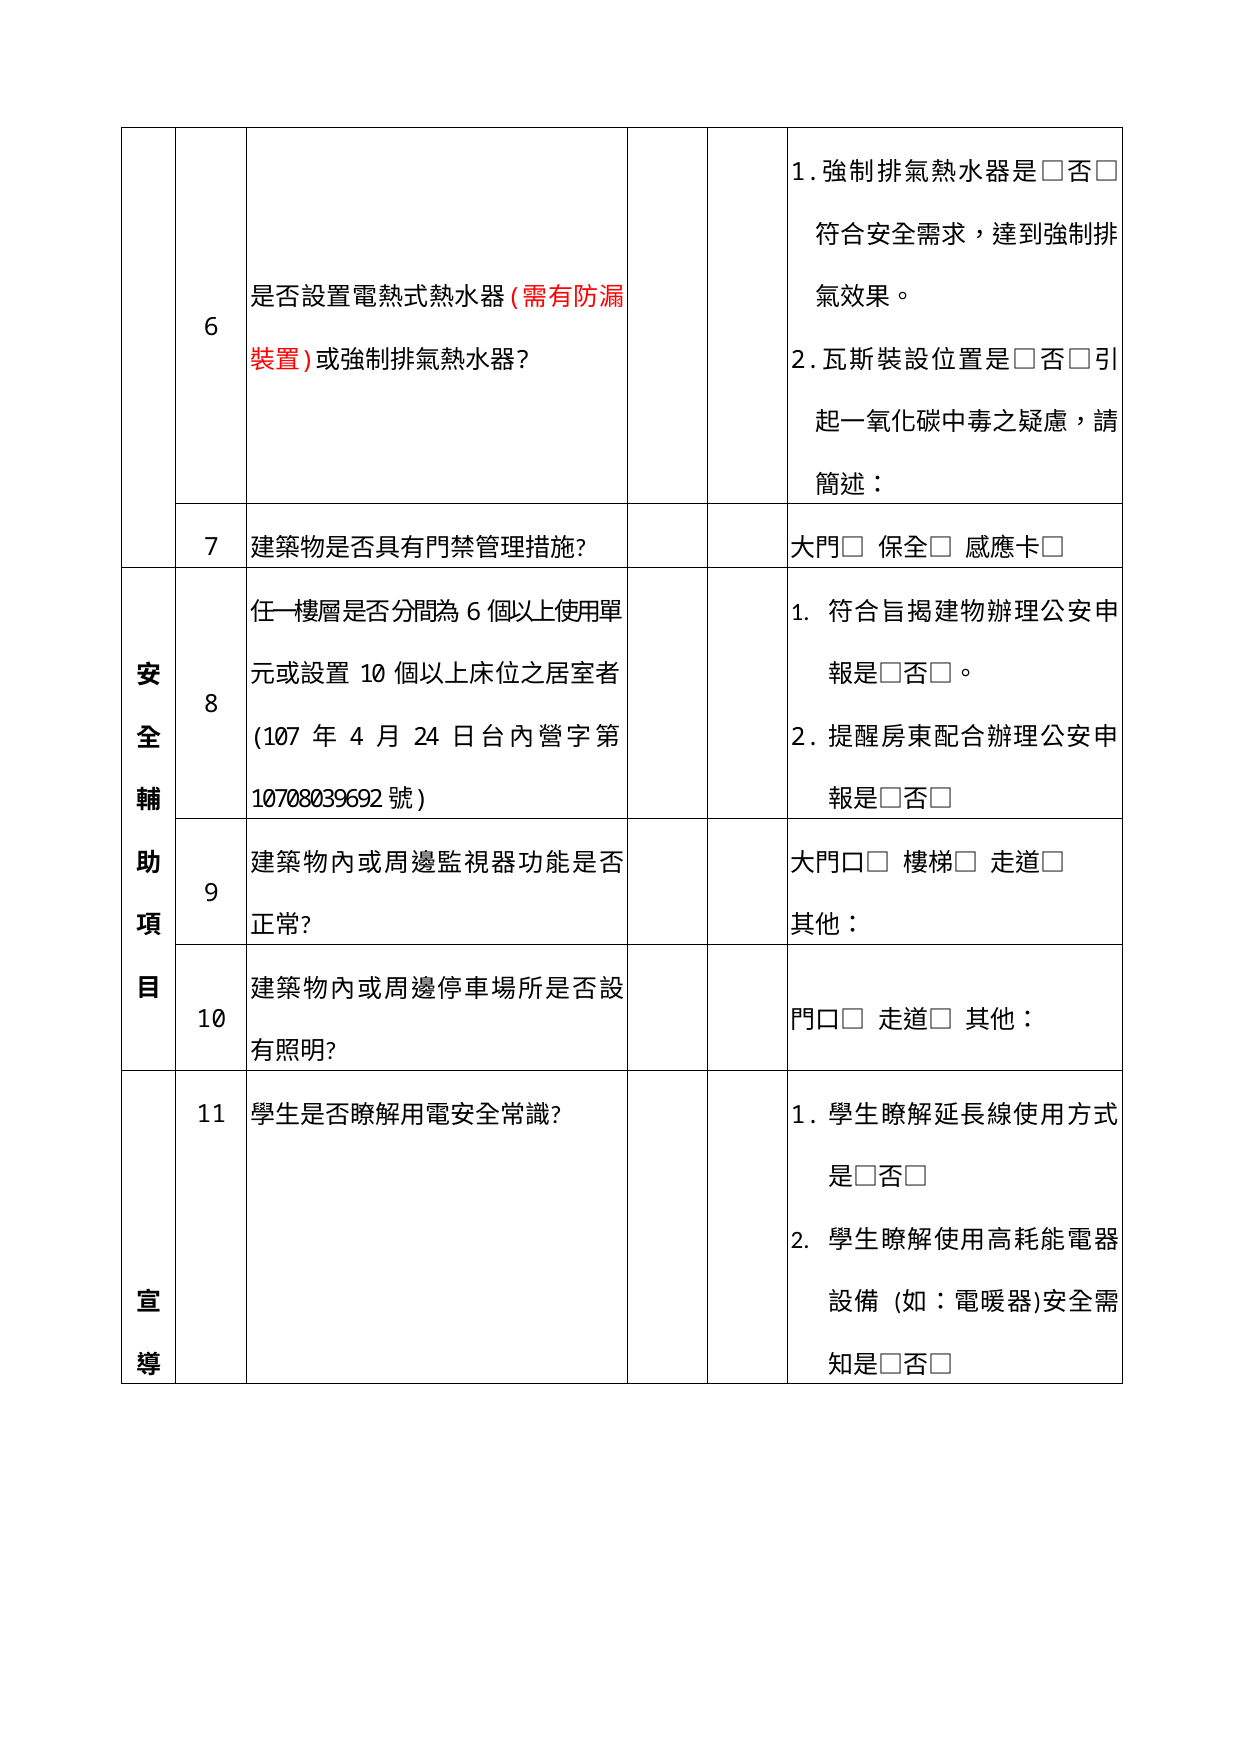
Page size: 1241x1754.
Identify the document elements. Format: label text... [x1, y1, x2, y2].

table_cell [708, 945, 787, 1070]
table_cell [628, 819, 707, 944]
table_cell [708, 504, 787, 567]
table_cell 9 [176, 819, 246, 944]
table_cell 符合旨揭建物辦理公安申報是□否□。 提醒房東配合辦理公安申報是□否□ [788, 568, 1122, 818]
table_cell 門口□ 走道□ 其他： [788, 945, 1122, 1070]
table_cell 宣導 [122, 1071, 175, 1383]
table_cell 建築物內或周邊停車場所是否設有照明? [247, 945, 627, 1070]
table_cell 大門口□ 樓梯□ 走道□ 其他： [788, 819, 1122, 944]
table_cell 大門□ 保全□ 感應卡□ [788, 504, 1122, 567]
table_cell [708, 1071, 787, 1383]
table_cell [122, 128, 175, 567]
table_cell [628, 1071, 707, 1383]
table_cell [628, 945, 707, 1070]
table_cell 學生是否瞭解用電安全常識? [247, 1071, 627, 1383]
table_cell [628, 504, 707, 567]
table_cell [708, 568, 787, 818]
table_cell [628, 128, 707, 503]
table_cell 6 [176, 128, 246, 503]
table_cell 11 [176, 1071, 246, 1383]
table_cell 學生瞭解延長線使用方式是□否□ 學生瞭解使用高耗能電器設備 (如：電暖器)安全需知是□否□ [788, 1071, 1122, 1383]
table_cell 8 [176, 568, 246, 818]
table_cell 建築物內或周邊監視器功能是否正常? [247, 819, 627, 944]
table_cell [708, 128, 787, 503]
table_cell 安全輔助項目 [122, 568, 175, 1070]
table_cell 建築物是否具有門禁管理措施? [247, 504, 627, 567]
table_cell [708, 819, 787, 944]
table_cell 任一樓層是否分間為6個以上使用單元或設置10個以上床位之居室者(107年4月24日台內營字第10708039692號) [247, 568, 627, 818]
table_cell 7 [176, 504, 246, 567]
table_cell 是否設置電熱式熱水器(需有防漏裝置)或強制排氣熱水器? [247, 128, 627, 503]
table_cell [628, 568, 707, 818]
table_cell 1.強制排氣熱水器是□否□符合安全需求，達到強制排氣效果。 2.瓦斯裝設位置是□否□引起一氧化碳中毒之疑慮，請簡述： [788, 128, 1122, 503]
table_cell 10 [176, 945, 246, 1070]
